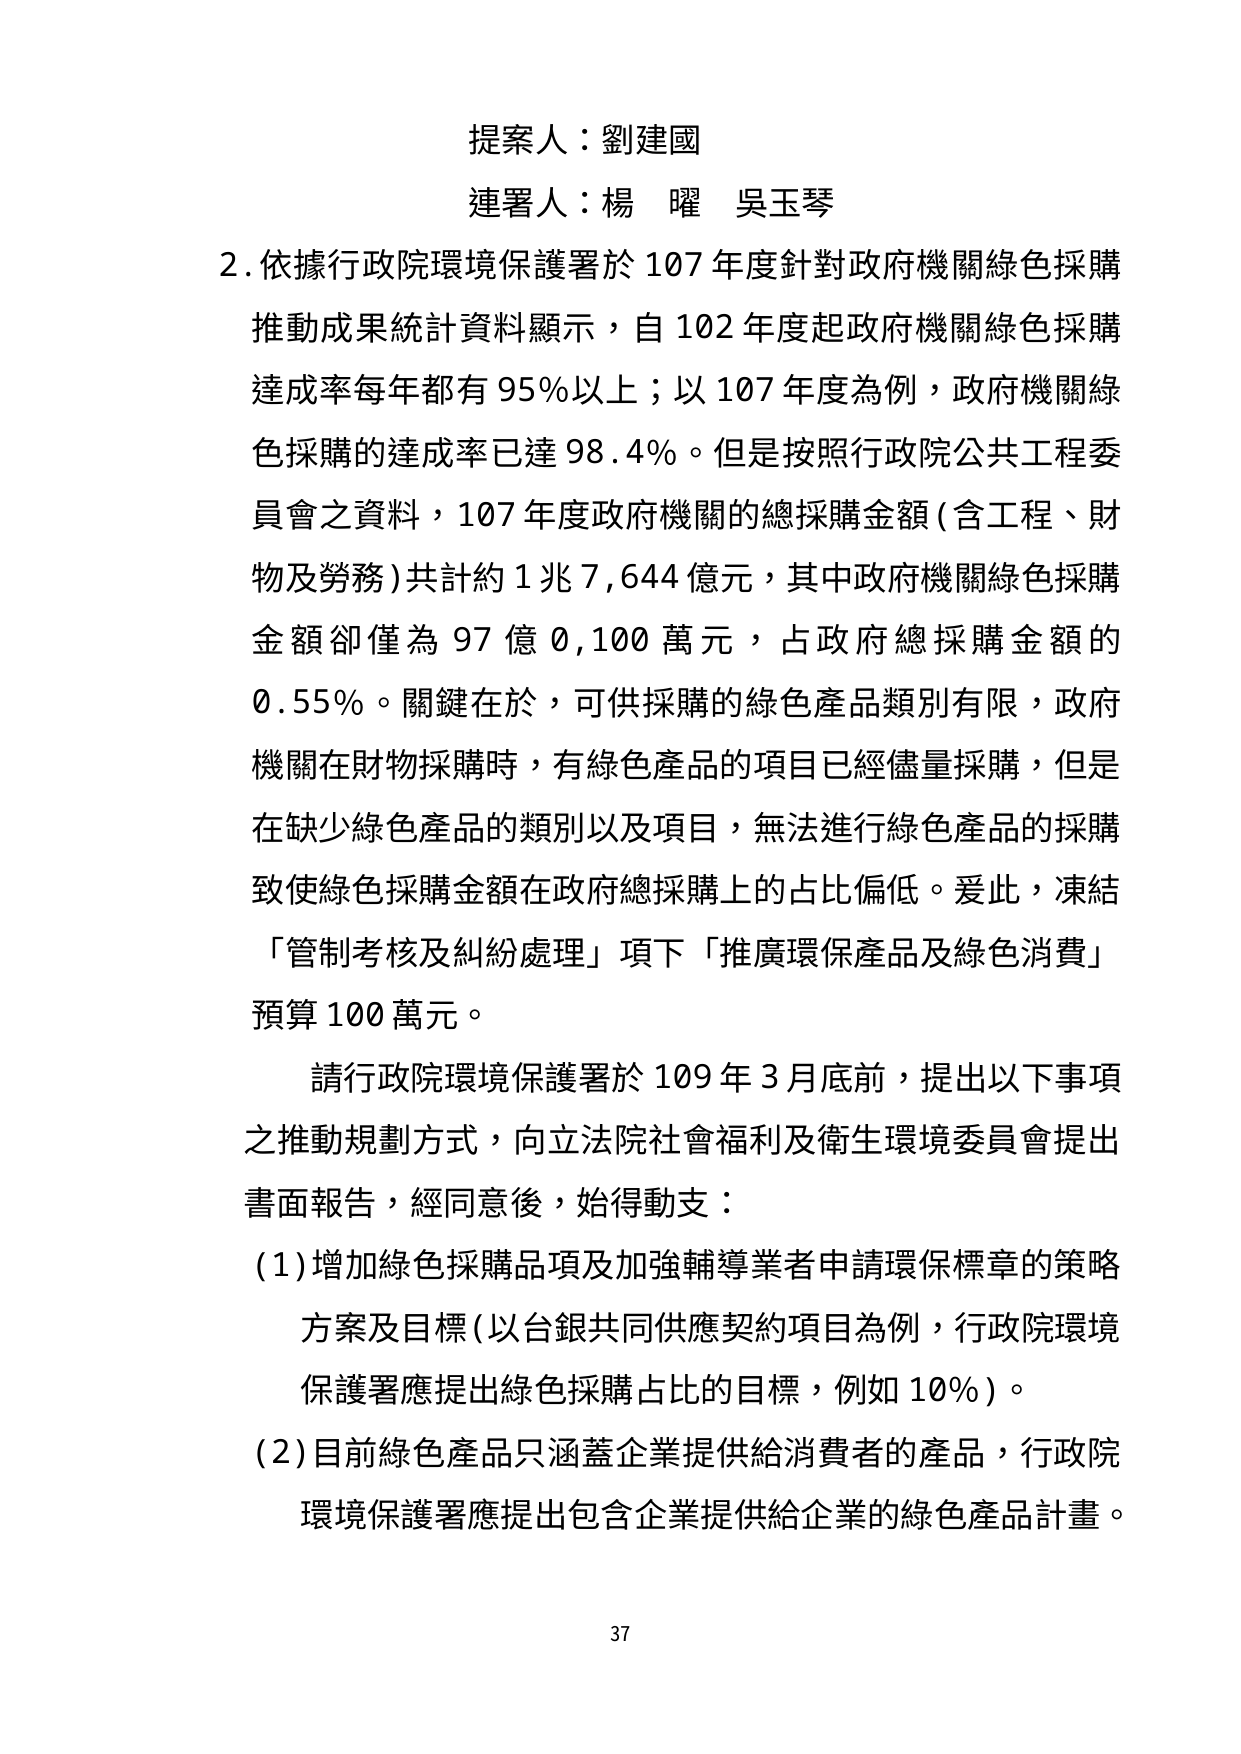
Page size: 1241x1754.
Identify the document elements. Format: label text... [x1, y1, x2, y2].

text 2.依據行政院環境保護署於107年度針對政府機關綠色採購推動成果統計資料顯示，自102年度起政府機關綠色採購達成率每年都有95％以上；以107年度為例，政府機關綠色採購的達成率已達98.4％。但是按照行政院公共工程委員會之資料，107年度政府機關的總採購金額(含工程、財物及勞務)共計約1兆7,644億元，其中政府機關綠色採購金額卻僅為97億0,100萬元，占政府總採購金額的0.55％。關鍵在於，可供採購的綠色產品類別有限，政府機關在財物採購時，有綠色產品的項目已經儘量採購，但是在缺少綠色產品的類別以及項目，無法進行綠色產品的採購，致使綠色採購金額在政府總採購上的占比偏低。爰此，凍結「管制考核及糾紛處理」項下「推廣環保產品及綠色消費」預算100萬元。 [218, 222, 1122, 1034]
text 連署人：楊 曜 吳玉琴 [468, 159, 1122, 222]
text (2)目前綠色產品只涵蓋企業提供給消費者的產品，行政院環境保護署應提出包含企業提供給企業的綠色產品計畫。 [251, 1409, 1122, 1534]
text 請行政院環境保護署於109年3月底前，提出以下事項之推動規劃方式，向立法院社會福利及衛生環境委員會提出書面報告，經同意後，始得動支： [243, 1034, 1122, 1222]
text 提案人：劉建國 [468, 97, 1122, 159]
text (1)增加綠色採購品項及加強輔導業者申請環保標章的策略方案及目標(以台銀共同供應契約項目為例，行政院環境保護署應提出綠色採購占比的目標，例如10％)。 [251, 1222, 1122, 1409]
